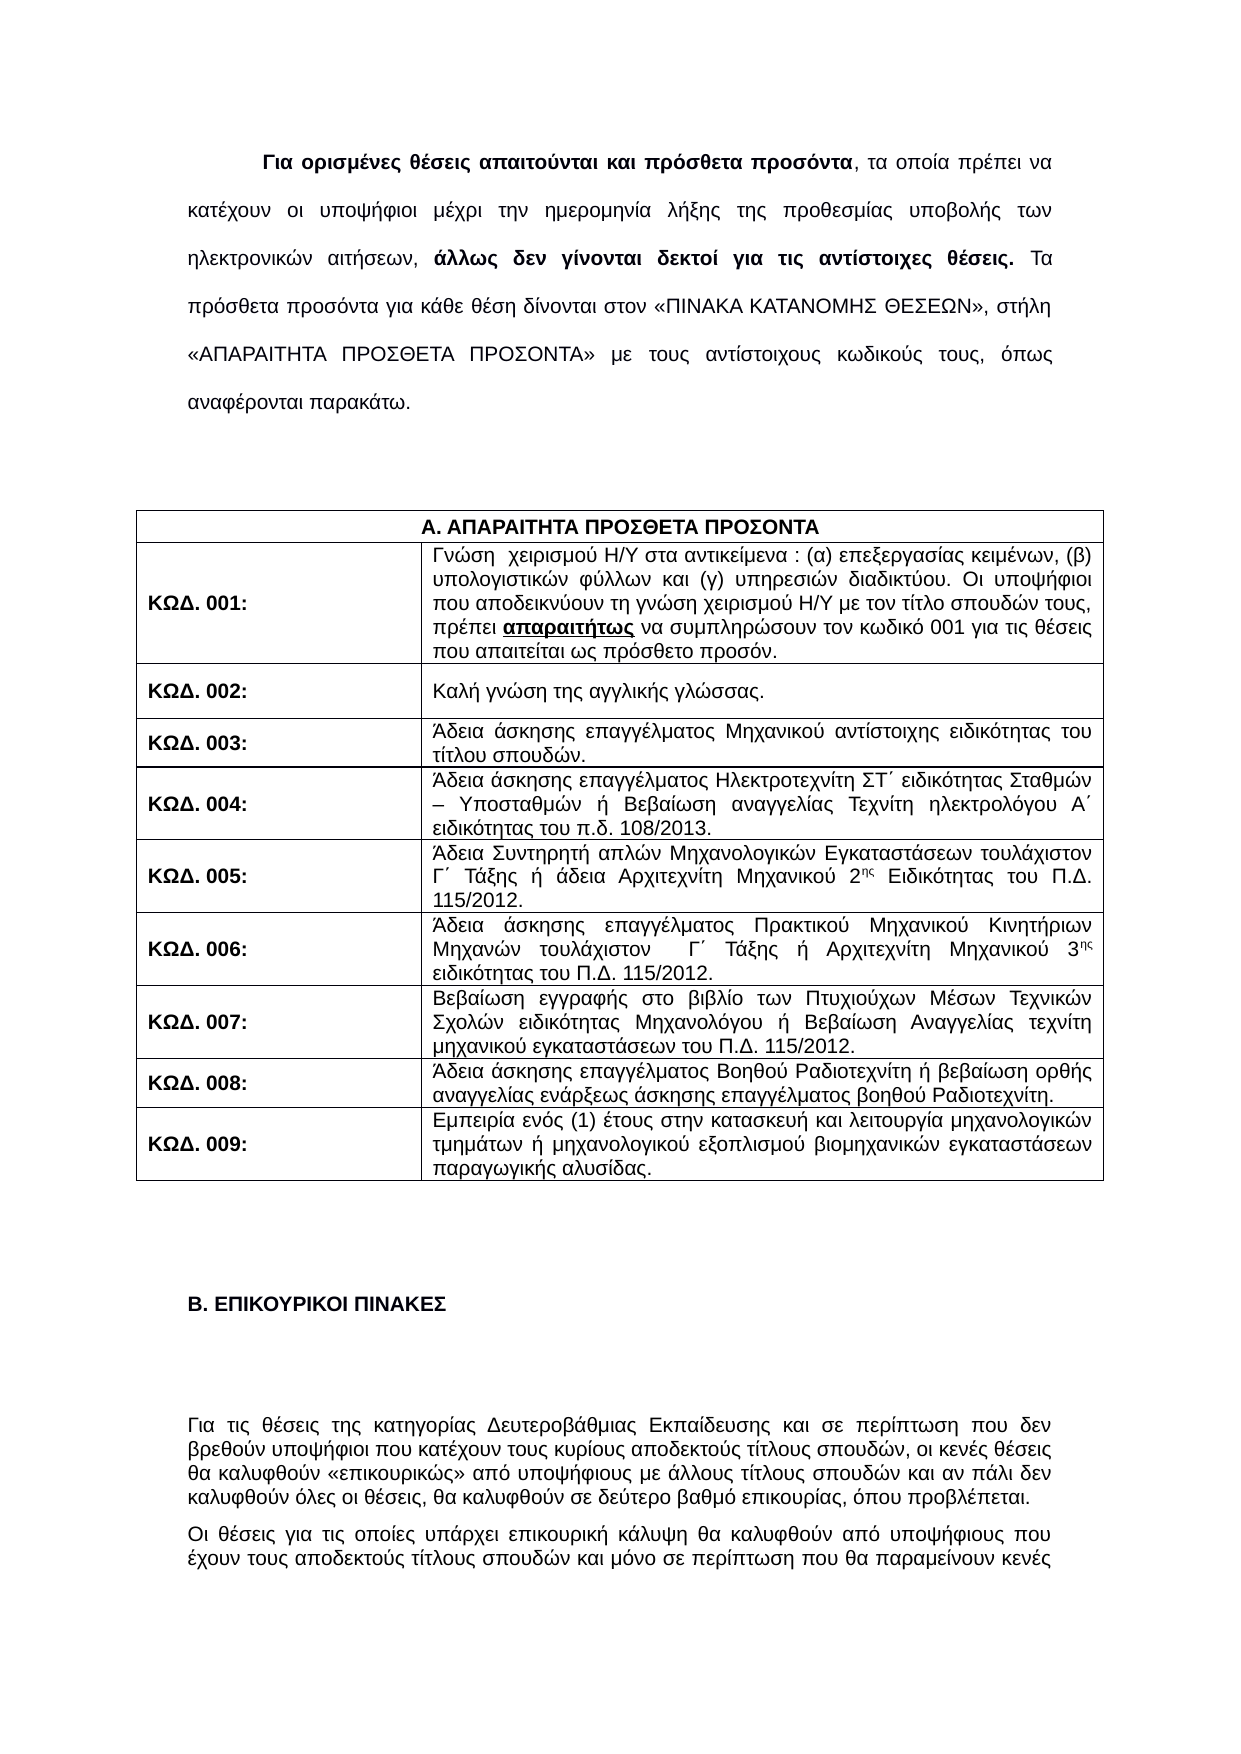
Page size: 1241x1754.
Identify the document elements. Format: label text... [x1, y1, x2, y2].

text Β. ΕΠΙΚΟΥΡΙΚΟΙ ΠΙΝΑΚΕΣ [187, 1292, 1053, 1316]
table_header Α. ΑΠΑΡΑΙΤΗΤΑ ΠΡΟΣΘΕΤΑ ΠΡΟΣΟΝΤΑ [137, 511, 1103, 542]
text Για ορισμένες θέσεις απαιτούνται και πρόσθετα προσόντα, τα οποία πρέπει να κατέχουν οι υποψήφιοι μέχρι την ημερομηνία λήξης της προθεσμίας υποβολής των ηλεκτρονικών αιτήσεων, άλλως δεν γίνονται δεκτοί για τις αντίστοιχες θέσεις. Τα πρόσθετα προσόντα για κάθε θέση δίνονται στον «ΠΙΝΑΚΑ ΚΑΤΑΝΟΜΗΣ ΘΕΣΕΩΝ», στήλη «ΑΠΑΡΑΙΤΗΤΑ ΠΡΟΣΘΕΤΑ ΠΡΟΣΟΝΤΑ» με τους αντίστοιχους κωδικούς τους, όπως αναφέρονται παρακάτω. [187, 150, 1053, 413]
table_cell Βεβαίωση εγγραφής στο βιβλίο των Πτυχιούχων Μέσων Τεχνικών Σχολών ειδικότητας Μηχανολόγου ή Βεβαίωση Αναγγελίας τεχνίτη μηχανικού εγκαταστάσεων του Π.Δ. 115/2012. [422, 986, 1103, 1058]
table_cell ΚΩΔ. 009: [137, 1108, 421, 1180]
table_cell ΚΩΔ. 004: [137, 768, 421, 839]
table_cell ΚΩΔ. 005: [137, 840, 421, 912]
table_cell ΚΩΔ. 003: [137, 719, 421, 766]
table_cell ΚΩΔ. 002: [137, 664, 421, 717]
table_cell Καλή γνώση της αγγλικής γλώσσας. [422, 664, 1103, 717]
table_cell ΚΩΔ. 001: [137, 543, 421, 663]
table_cell Άδεια άσκησης επαγγέλματος Πρακτικού Μηχανικού Κινητήριων Μηχανών τουλάχιστον Γ΄ Τάξης ή Αρχιτεχνίτη Μηχανικού 3ης ειδικότητας του Π.Δ. 115/2012. [422, 913, 1103, 985]
table_cell ΚΩΔ. 008: [137, 1059, 421, 1107]
table_cell Γνώση χειρισμού Η/Υ στα αντικείμενα : (α) επεξεργασίας κειμένων, (β) υπολογιστικών φύλλων και (γ) υπηρεσιών διαδικτύου. Οι υποψήφιοι που αποδεικνύουν τη γνώση χειρισμού Η/Υ με τον τίτλο σπουδών τους, πρέπει απαραιτήτως να συμπληρώσουν τον κωδικό 001 για τις θέσεις που απαιτείται ως πρόσθετο προσόν. [422, 543, 1103, 663]
table_cell Άδεια Συντηρητή απλών Μηχανολογικών Εγκαταστάσεων τουλάχιστον Γ΄ Τάξης ή άδεια Αρχιτεχνίτη Μηχανικού 2ης Ειδικότητας του Π.Δ. 115/2012. [422, 840, 1103, 912]
table_cell Άδεια άσκησης επαγγέλματος Ηλεκτροτεχνίτη ΣΤ΄ ειδικότητας Σταθμών – Υποσταθμών ή Βεβαίωση αναγγελίας Τεχνίτη ηλεκτρολόγου Α΄ ειδικότητας του π.δ. 108/2013. [422, 768, 1103, 839]
table_cell ΚΩΔ. 007: [137, 986, 421, 1058]
table_cell Εμπειρία ενός (1) έτους στην κατασκευή και λειτουργία μηχανολογικών τμημάτων ή μηχανολογικού εξοπλισμού βιομηχανικών εγκαταστάσεων παραγωγικής αλυσίδας. [422, 1108, 1103, 1180]
table_cell Άδεια άσκησης επαγγέλματος Βοηθού Ραδιοτεχνίτη ή βεβαίωση ορθής αναγγελίας ενάρξεως άσκησης επαγγέλματος βοηθού Ραδιοτεχνίτη. [422, 1059, 1103, 1107]
table_cell Άδεια άσκησης επαγγέλματος Μηχανικού αντίστοιχης ειδικότητας του τίτλου σπουδών. [422, 719, 1103, 766]
table_cell ΚΩΔ. 006: [137, 913, 421, 985]
text Για τις θέσεις της κατηγορίας Δευτεροβάθμιας Εκπαίδευσης και σε περίπτωση που δεν βρεθούν υποψήφιοι που κατέχουν τους κυρίους αποδεκτούς τίτλους σπουδών, οι κενές θέσεις θα καλυφθούν «επικουρικώς» από υποψήφιους με άλλους τίτλους σπουδών και αν πάλι δεν καλυφθούν όλες οι θέσεις, θα καλυφθούν σε δεύτερο βαθμό επικουρίας, όπου προβλέπεται. [187, 1413, 1053, 1509]
text Οι θέσεις για τις οποίες υπάρχει επικουρική κάλυψη θα καλυφθούν από υποψήφιους που έχουν τους αποδεκτούς τίτλους σπουδών και μόνο σε περίπτωση που θα παραμείνουν κενές [187, 1521, 1053, 1569]
